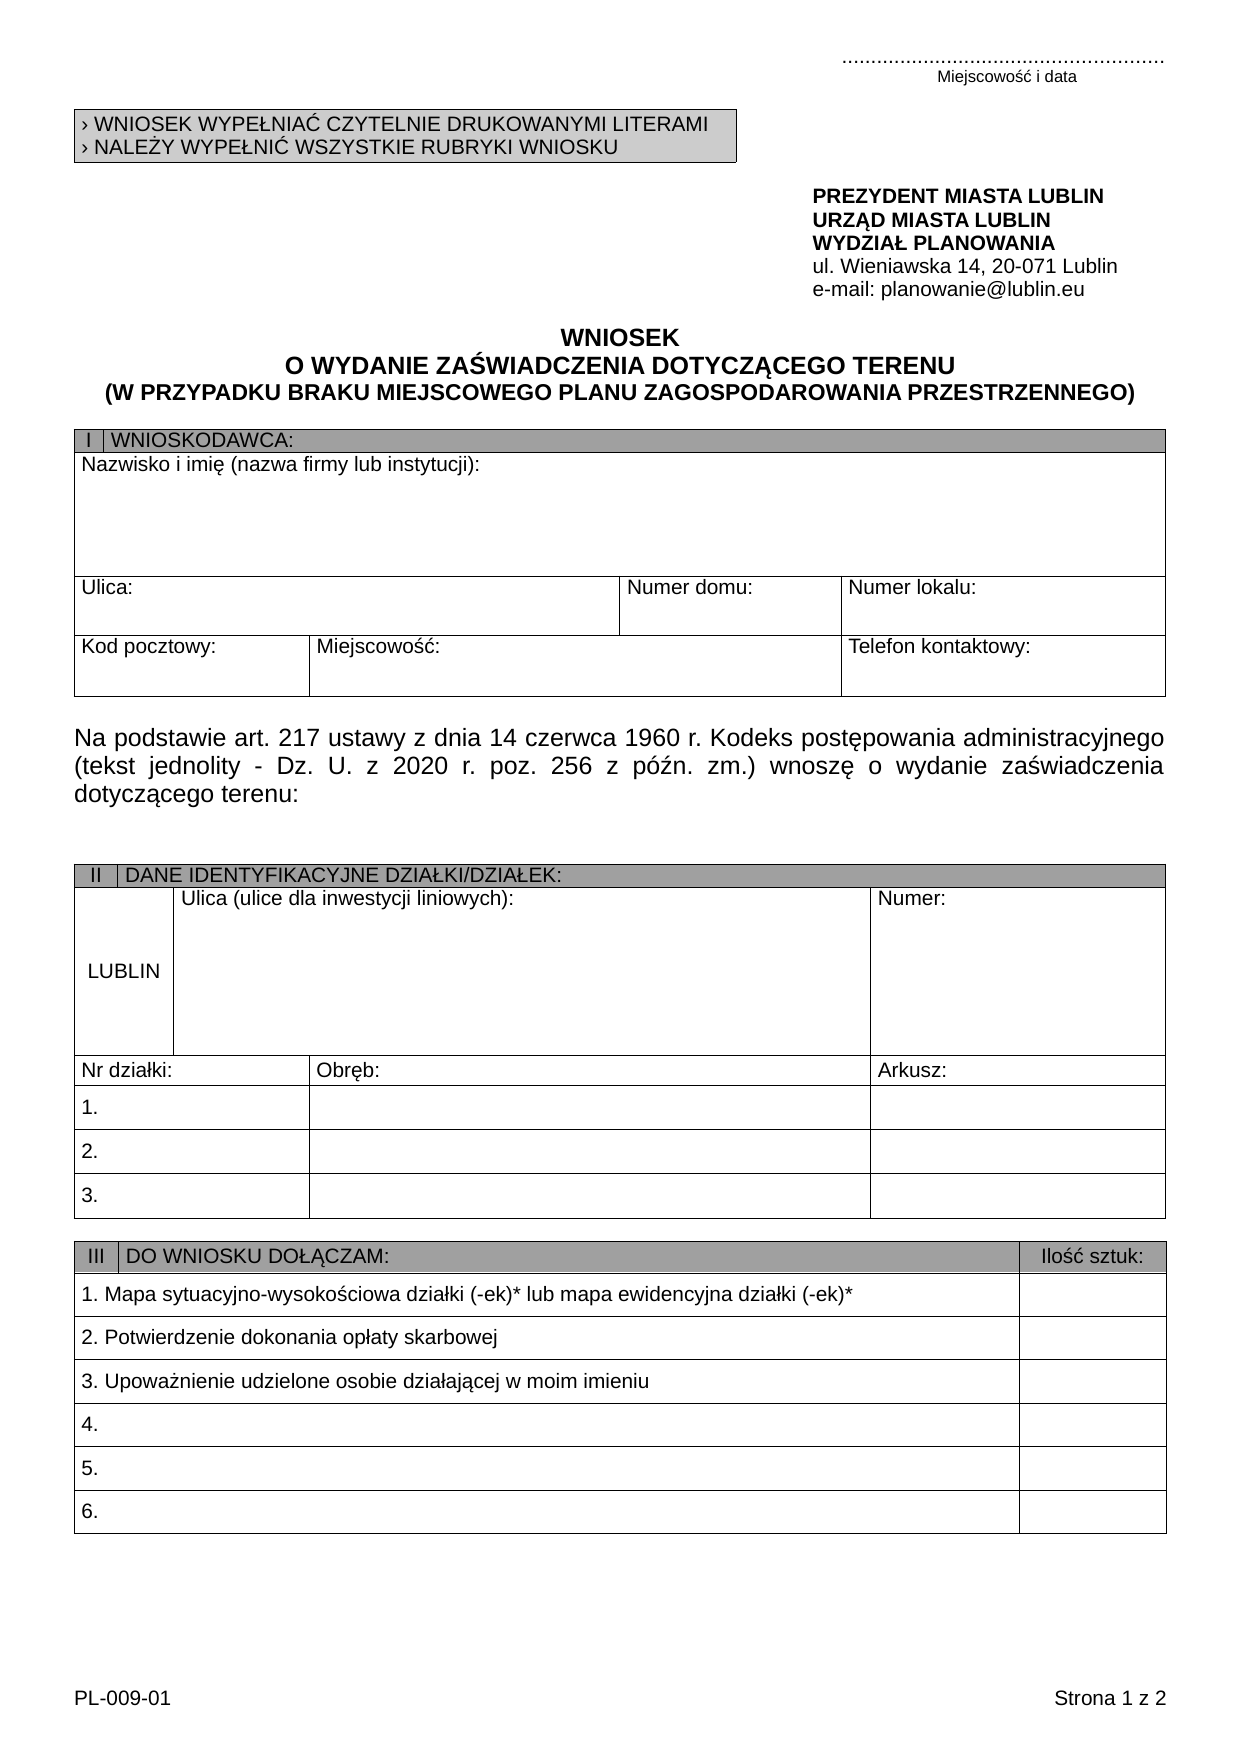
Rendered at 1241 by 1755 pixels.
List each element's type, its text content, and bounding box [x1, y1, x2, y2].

text (W PRZYPADKU BRAKU MIEJSCOWEGO PLANU ZAGOSPODAROWANIA PRZESTRZENNEGO) [74, 380, 1166, 406]
table_cell Telefon kontaktowy: [842, 636, 1165, 696]
text Miejscowość i data [74, 67, 1166, 86]
table_cell Miejscowość: [310, 636, 841, 696]
table_cell 5. [75, 1447, 1019, 1490]
table_cell Numer lokalu: [842, 577, 1165, 635]
table_header Ilość sztuk: [1020, 1242, 1166, 1272]
table_cell 2. Potwierdzenie dokonania opłaty skarbowej [75, 1317, 1019, 1359]
table_cell [1020, 1317, 1166, 1359]
text Na podstawie art. 217 ustawy z dnia 14 czerwca 1960 r. Kodeks postępowania administracyjnego (tekst jednolity - Dz. U. z 2020 r. poz. 256 z późn. zm.) wnoszę o wydanie zaświadczenia dotyczącego terenu: [74, 724, 1166, 808]
table_cell Arkusz: [871, 1056, 1165, 1085]
table_cell Ulica (ulice dla inwestycji liniowych): [174, 888, 870, 1055]
table_cell Numer domu: [620, 577, 841, 635]
table_cell 4. [75, 1404, 1019, 1446]
table_cell Numer: [871, 888, 1165, 1055]
table_cell [871, 1130, 1165, 1173]
table_header › WNIOSEK WYPEŁNIAĆ CZYTELNIE DRUKOWANYMI LITERAMI › NALEŻY WYPEŁNIĆ WSZYSTKIE RUBRYKI WNIOSKU [75, 110, 736, 162]
text WNIOSEK [74, 324, 1166, 352]
table_cell [1020, 1447, 1166, 1490]
table_cell Ulica: [75, 577, 619, 635]
table_cell 2. [75, 1130, 309, 1173]
text PREZYDENT MIASTA LUBLIN [74, 185, 1166, 208]
text O WYDANIE ZAŚWIADCZENIA DOTYCZĄCEGO TERENU [74, 352, 1166, 380]
table_cell Nr działki: [75, 1056, 309, 1085]
table_header II [75, 865, 117, 887]
table_cell Kod pocztowy: [75, 636, 309, 696]
table_cell [871, 1174, 1165, 1217]
table_cell [310, 1086, 870, 1129]
table_cell [1020, 1274, 1166, 1316]
table_cell Nazwisko i imię (nazwa firmy lub instytucji): [75, 453, 1165, 576]
table_cell [871, 1086, 1165, 1129]
table_header I [75, 430, 103, 452]
table_cell [310, 1174, 870, 1217]
table_cell LUBLIN [75, 888, 173, 1055]
table_cell Obręb: [310, 1056, 870, 1085]
table_cell [1020, 1404, 1166, 1446]
table_cell 1. Mapa sytuacyjno-wysokościowa działki (-ek)* lub mapa ewidencyjna działki (-ek)* [75, 1274, 1019, 1316]
table_cell [1020, 1360, 1166, 1403]
table_cell [310, 1130, 870, 1173]
table_header DO WNIOSKU DOŁĄCZAM: [119, 1242, 1019, 1272]
table_header WNIOSKODAWCA: [104, 430, 1165, 452]
table_cell [1020, 1491, 1166, 1533]
table_cell 3. Upoważnienie udzielone osobie działającej w moim imieniu [75, 1360, 1019, 1403]
table_header III [75, 1242, 118, 1272]
table_header DANE IDENTYFIKACYJNE DZIAŁKI/DZIAŁEK: [118, 865, 1165, 887]
table_cell 1. [75, 1086, 309, 1129]
text URZĄD MIASTA LUBLIN WYDZIAŁ PLANOWANIA ul. Wieniawska 14, 20-071 Lublin e-mail: planowanie@lublin.eu [74, 208, 1166, 301]
table_cell 6. [75, 1491, 1019, 1533]
table_cell 3. [75, 1174, 309, 1217]
